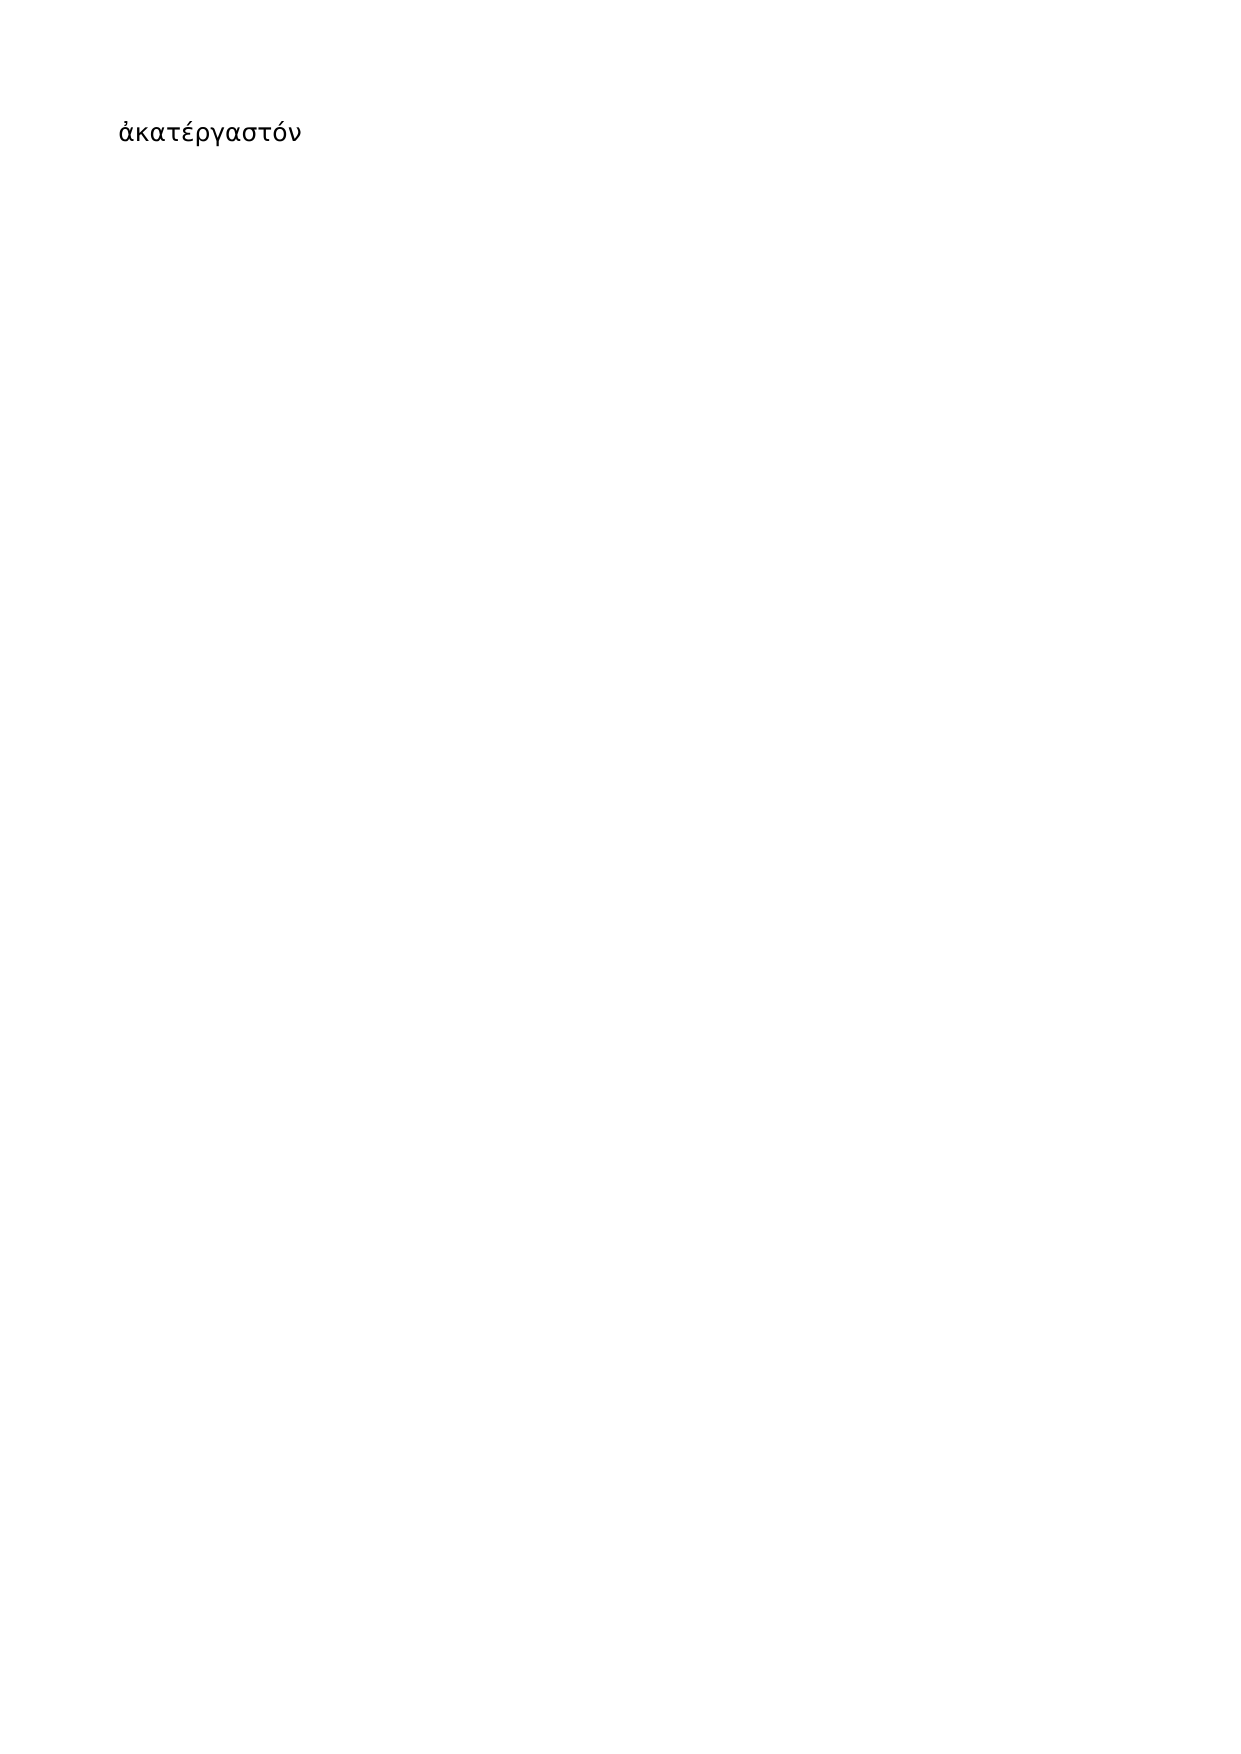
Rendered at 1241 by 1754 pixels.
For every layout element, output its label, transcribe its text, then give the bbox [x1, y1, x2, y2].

text ἀκατέργαστόν [118, 118, 1122, 147]
